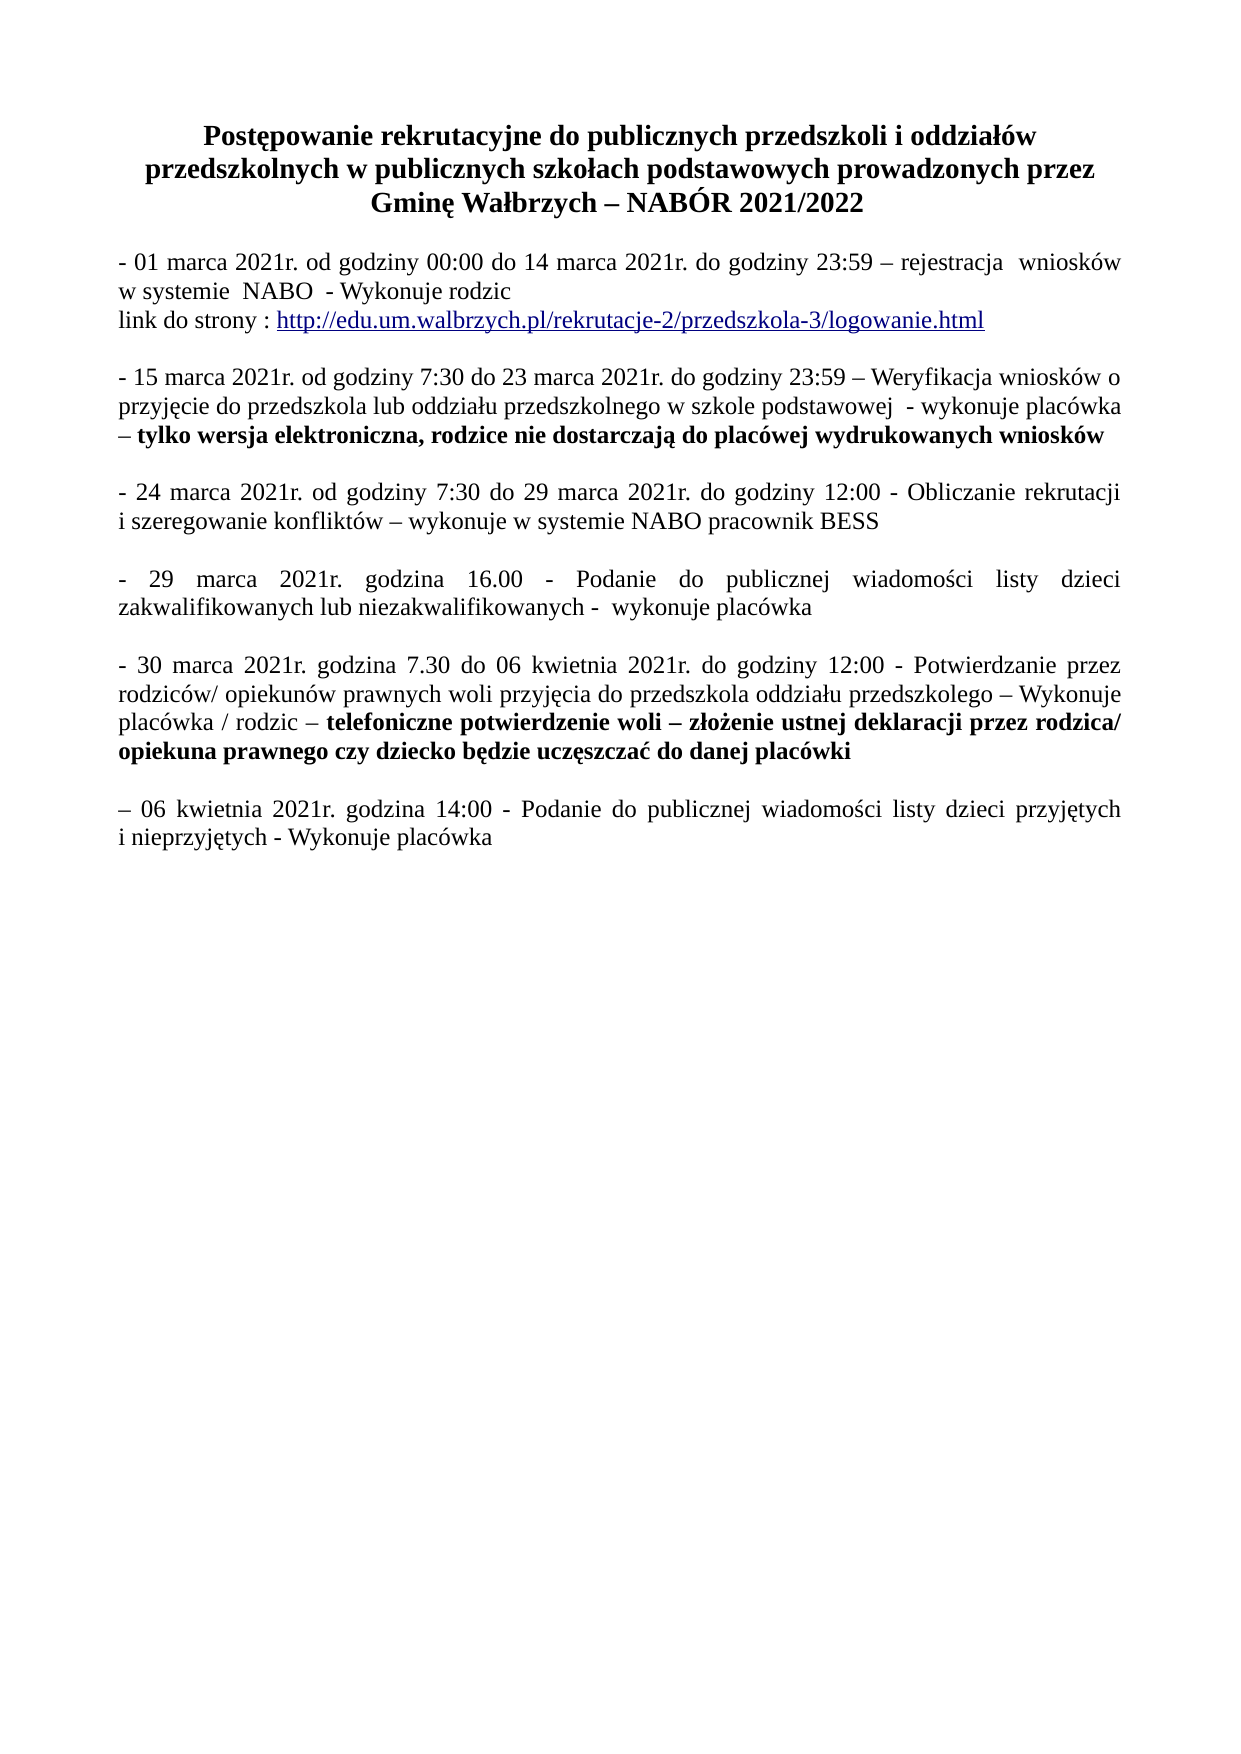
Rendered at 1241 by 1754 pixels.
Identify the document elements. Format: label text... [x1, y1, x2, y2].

text - 15 marca 2021r. od godziny 7:30 do 23 marca 2021r. do godziny 23:59 – Weryfikacja wniosków o przyjęcie do przedszkola lub oddziału przedszkolnego w szkole podstawowej - wykonuje placówka – tylko wersja elektroniczna, rodzice nie dostarczają do placówej wydrukowanych wniosków [118, 362, 1122, 449]
text link do strony : http://edu.um.walbrzych.pl/rekrutacje-2/przedszkola-3/logowanie.html [118, 305, 1122, 334]
text - 29 marca 2021r. godzina 16.00 - Podanie do publicznej wiadomości listy dzieci zakwalifikowanych lub niezakwalifikowanych - wykonuje placówka [118, 564, 1122, 621]
text – 06 kwietnia 2021r. godzina 14:00 - Podanie do publicznej wiadomości listy dzieci przyjętych i nieprzyjętych - Wykonuje placówka [118, 794, 1122, 851]
text - 24 marca 2021r. od godziny 7:30 do 29 marca 2021r. do godziny 12:00 - Obliczanie rekrutacji i szeregowanie konfliktów – wykonuje w systemie NABO pracownik BESS [118, 477, 1122, 535]
text - 01 marca 2021r. od godziny 00:00 do 14 marca 2021r. do godziny 23:59 – rejestracja wniosków w systemie NABO - Wykonuje rodzic [118, 247, 1122, 305]
text - 30 marca 2021r. godzina 7.30 do 06 kwietnia 2021r. do godziny 12:00 - Potwierdzanie przez rodziców/ opiekunów prawnych woli przyjęcia do przedszkola oddziału przedszkolego – Wykonuje placówka / rodzic – telefoniczne potwierdzenie woli – złożenie ustnej deklaracji przez rodzica/ opiekuna prawnego czy dziecko będzie uczęszczać do danej placówki [118, 650, 1122, 765]
text Postępowanie rekrutacyjne do publicznych przedszkoli i oddziałów przedszkolnych w publicznych szkołach podstawowych prowadzonych przez Gminę Wałbrzych – NABÓR 2021/2022 [118, 118, 1122, 219]
